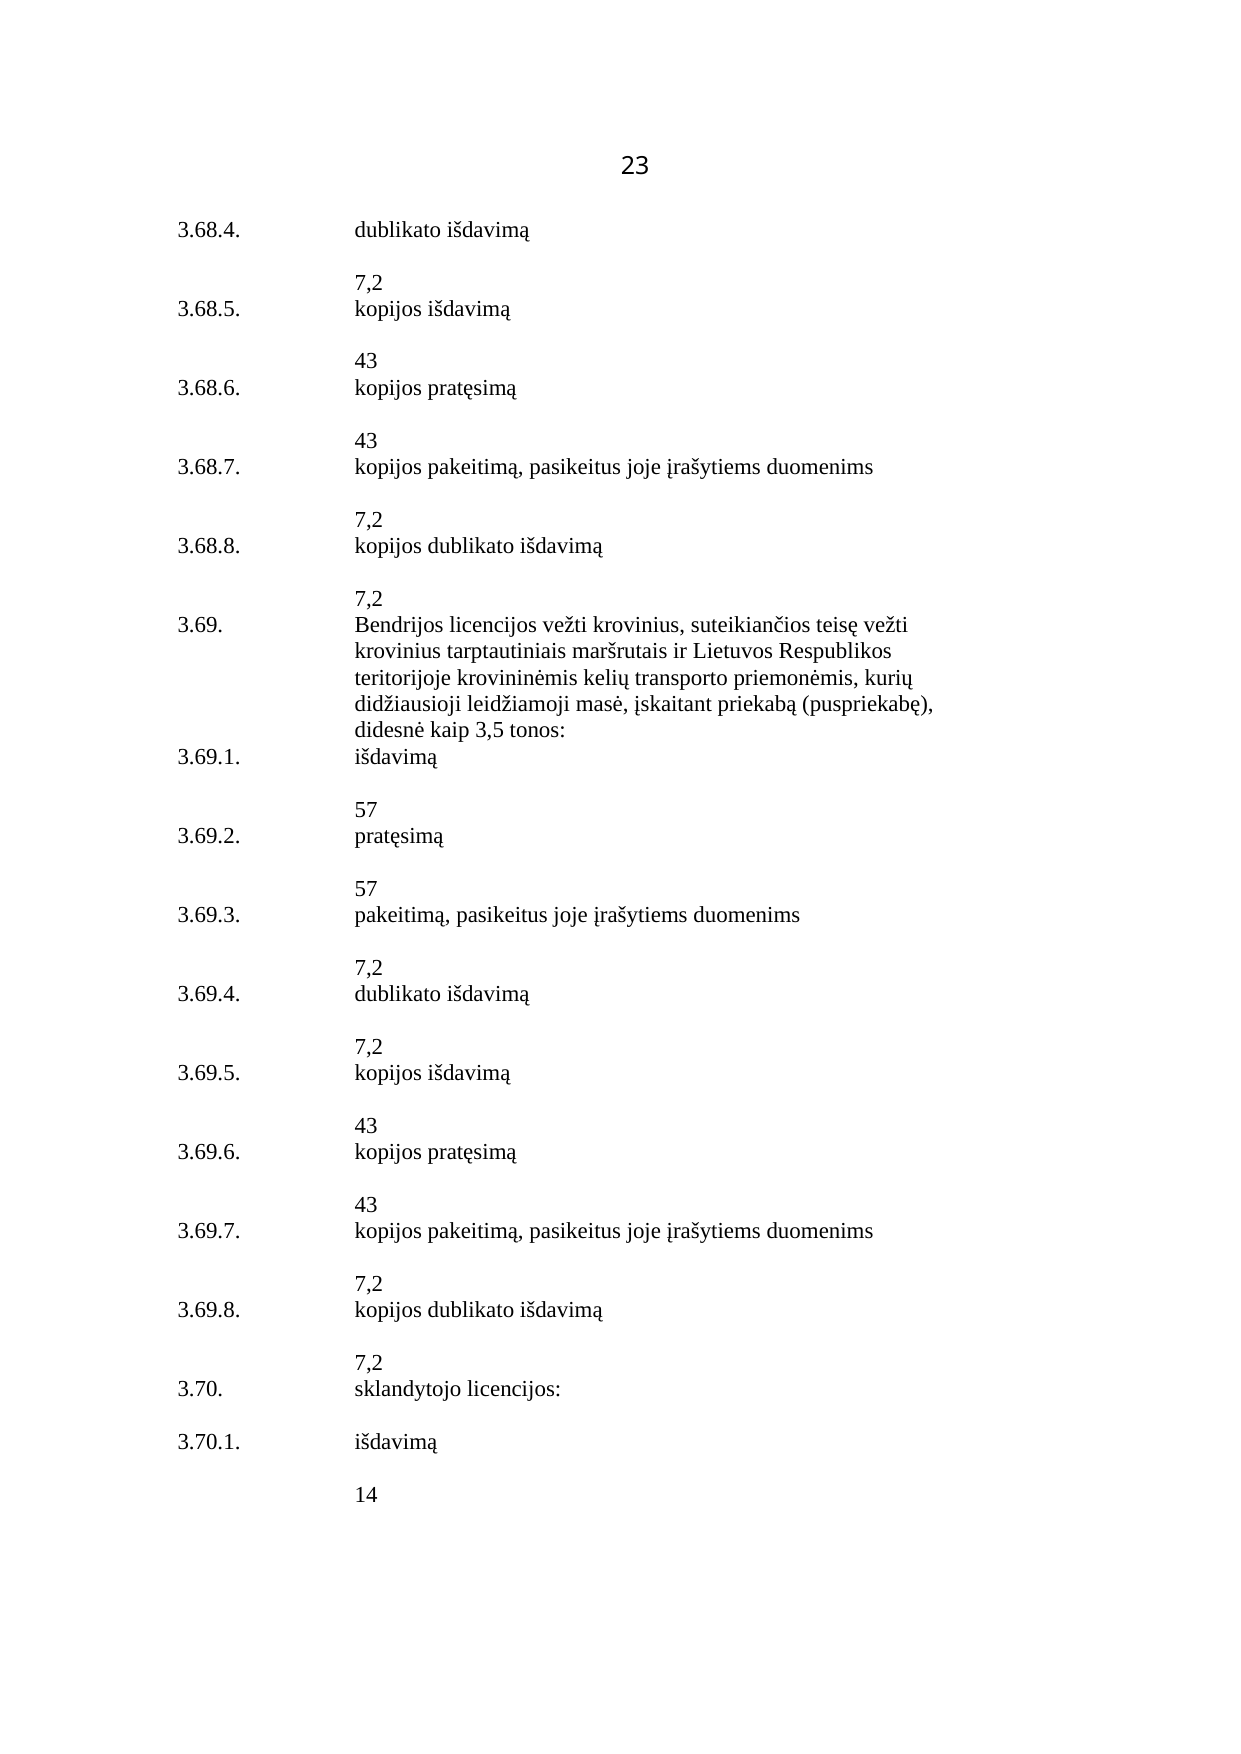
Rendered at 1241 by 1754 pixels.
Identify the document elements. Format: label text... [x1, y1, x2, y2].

text 3.68.6. kopijos pratęsimą 43 [177, 374, 945, 453]
text 3.69.4. dublikato išdavimą 7,2 [177, 980, 945, 1059]
text 3.69.6. kopijos pratęsimą 43 [177, 1138, 945, 1217]
text 3.69.1. išdavimą 57 [177, 743, 945, 822]
text 3.68.5. kopijos išdavimą 43 [177, 295, 945, 374]
text 3.70.1. išdavimą 14 [177, 1428, 945, 1507]
text didžiausioji leidžiamoji masė, įskaitant priekabą (puspriekabę), [354, 690, 945, 717]
text 3.69. Bendrijos licencijos vežti krovinius, suteikiančios teisę vežti [177, 611, 945, 637]
text 3.68.8. kopijos dublikato išdavimą 7,2 [177, 532, 945, 611]
text 3.69.3. pakeitimą, pasikeitus joje įrašytiems duomenims 7,2 [177, 901, 945, 980]
text 3.69.7. kopijos pakeitimą, pasikeitus joje įrašytiems duomenims 7,2 [177, 1217, 945, 1296]
text didesnė kaip 3,5 tonos: [354, 717, 945, 743]
text 3.69.2. pratęsimą 57 [177, 822, 945, 901]
text 3.69.8. kopijos dublikato išdavimą 7,2 [177, 1296, 945, 1375]
text 3.68.7. kopijos pakeitimą, pasikeitus joje įrašytiems duomenims 7,2 [177, 453, 945, 532]
text 3.70. sklandytojo licencijos: [177, 1375, 945, 1428]
text teritorijoje krovininėmis kelių transporto priemonėmis, kurių [354, 664, 945, 690]
text 3.68.4. dublikato išdavimą 7,2 [177, 216, 945, 295]
text 3.69.5. kopijos išdavimą 43 [177, 1059, 945, 1138]
text krovinius tarptautiniais maršrutais ir Lietuvos Respublikos [354, 637, 945, 664]
